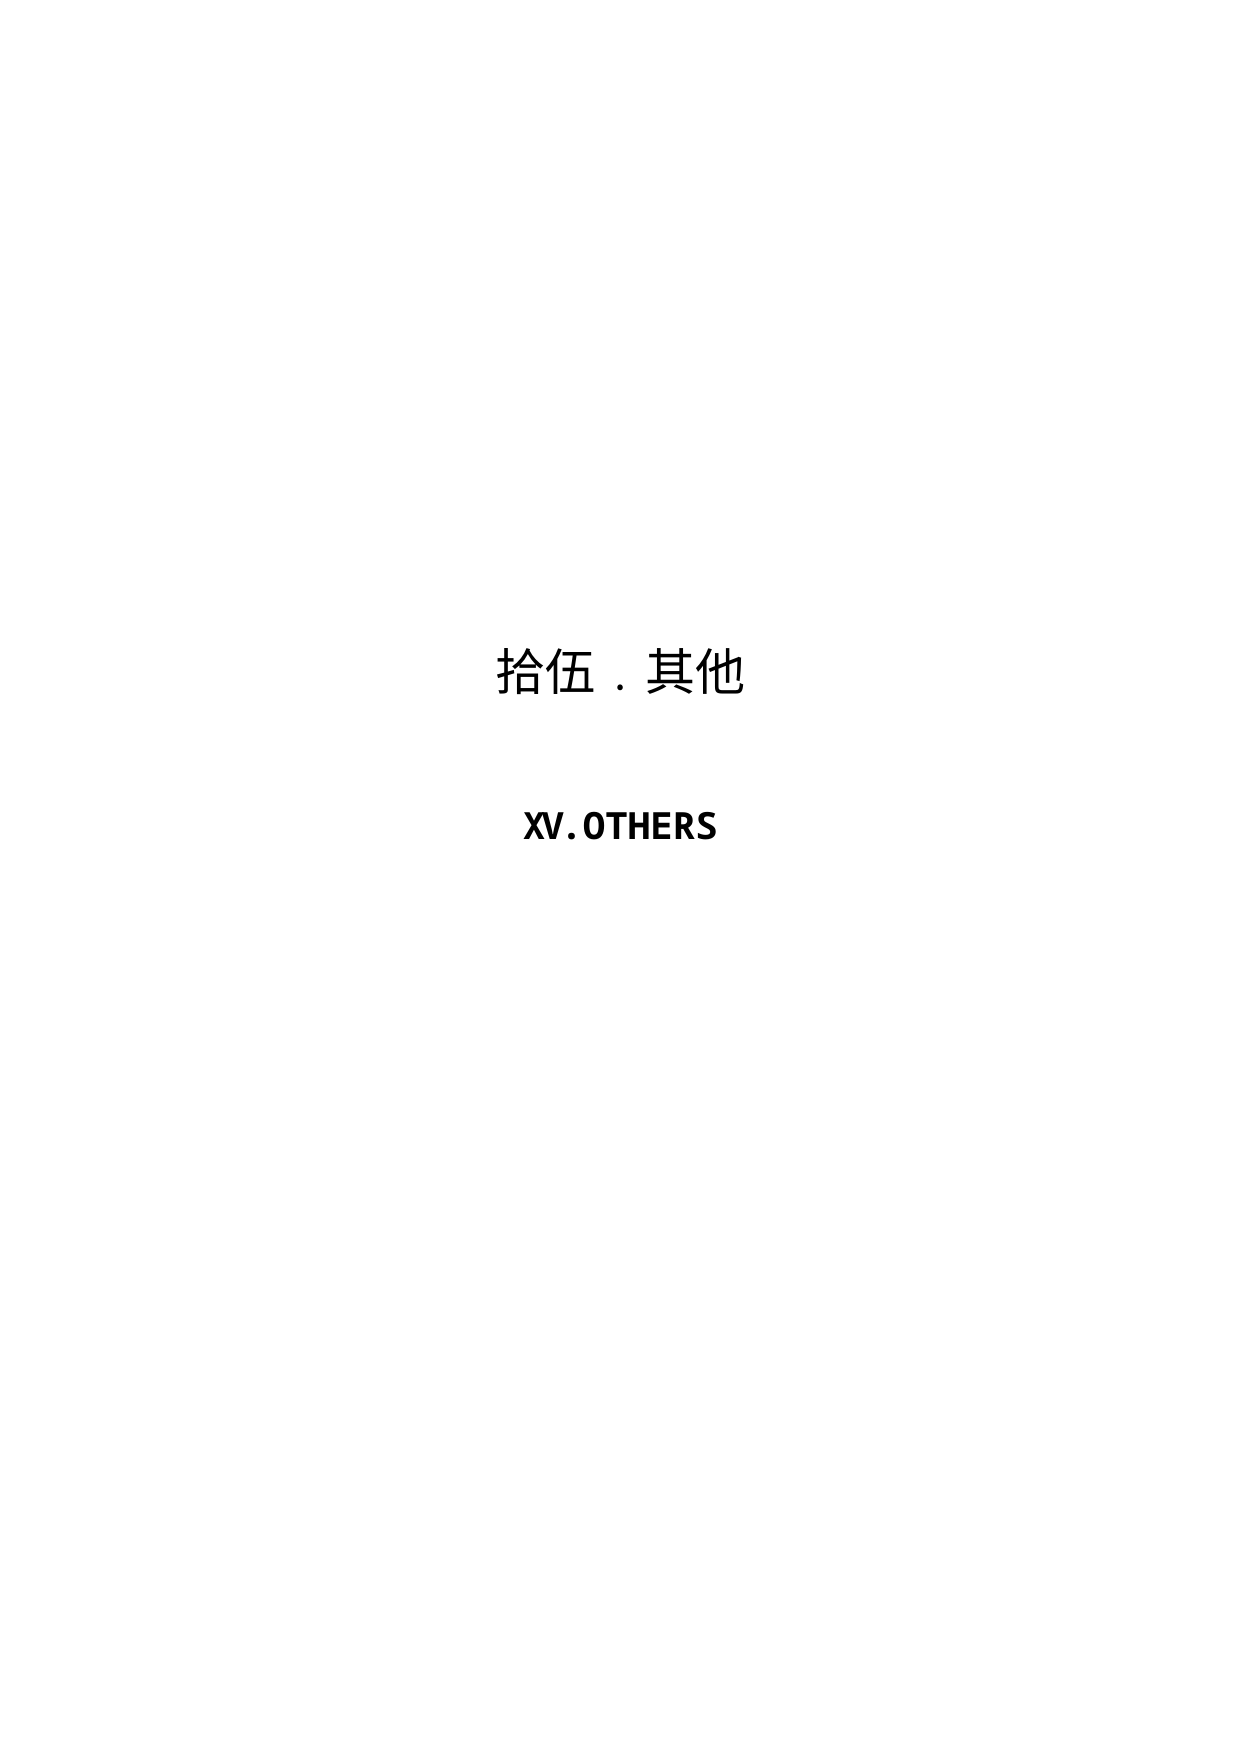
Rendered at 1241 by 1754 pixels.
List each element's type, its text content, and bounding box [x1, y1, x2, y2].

text XV.OTHERS [187, 783, 1053, 846]
text 拾伍﹒其他 [187, 596, 1053, 721]
